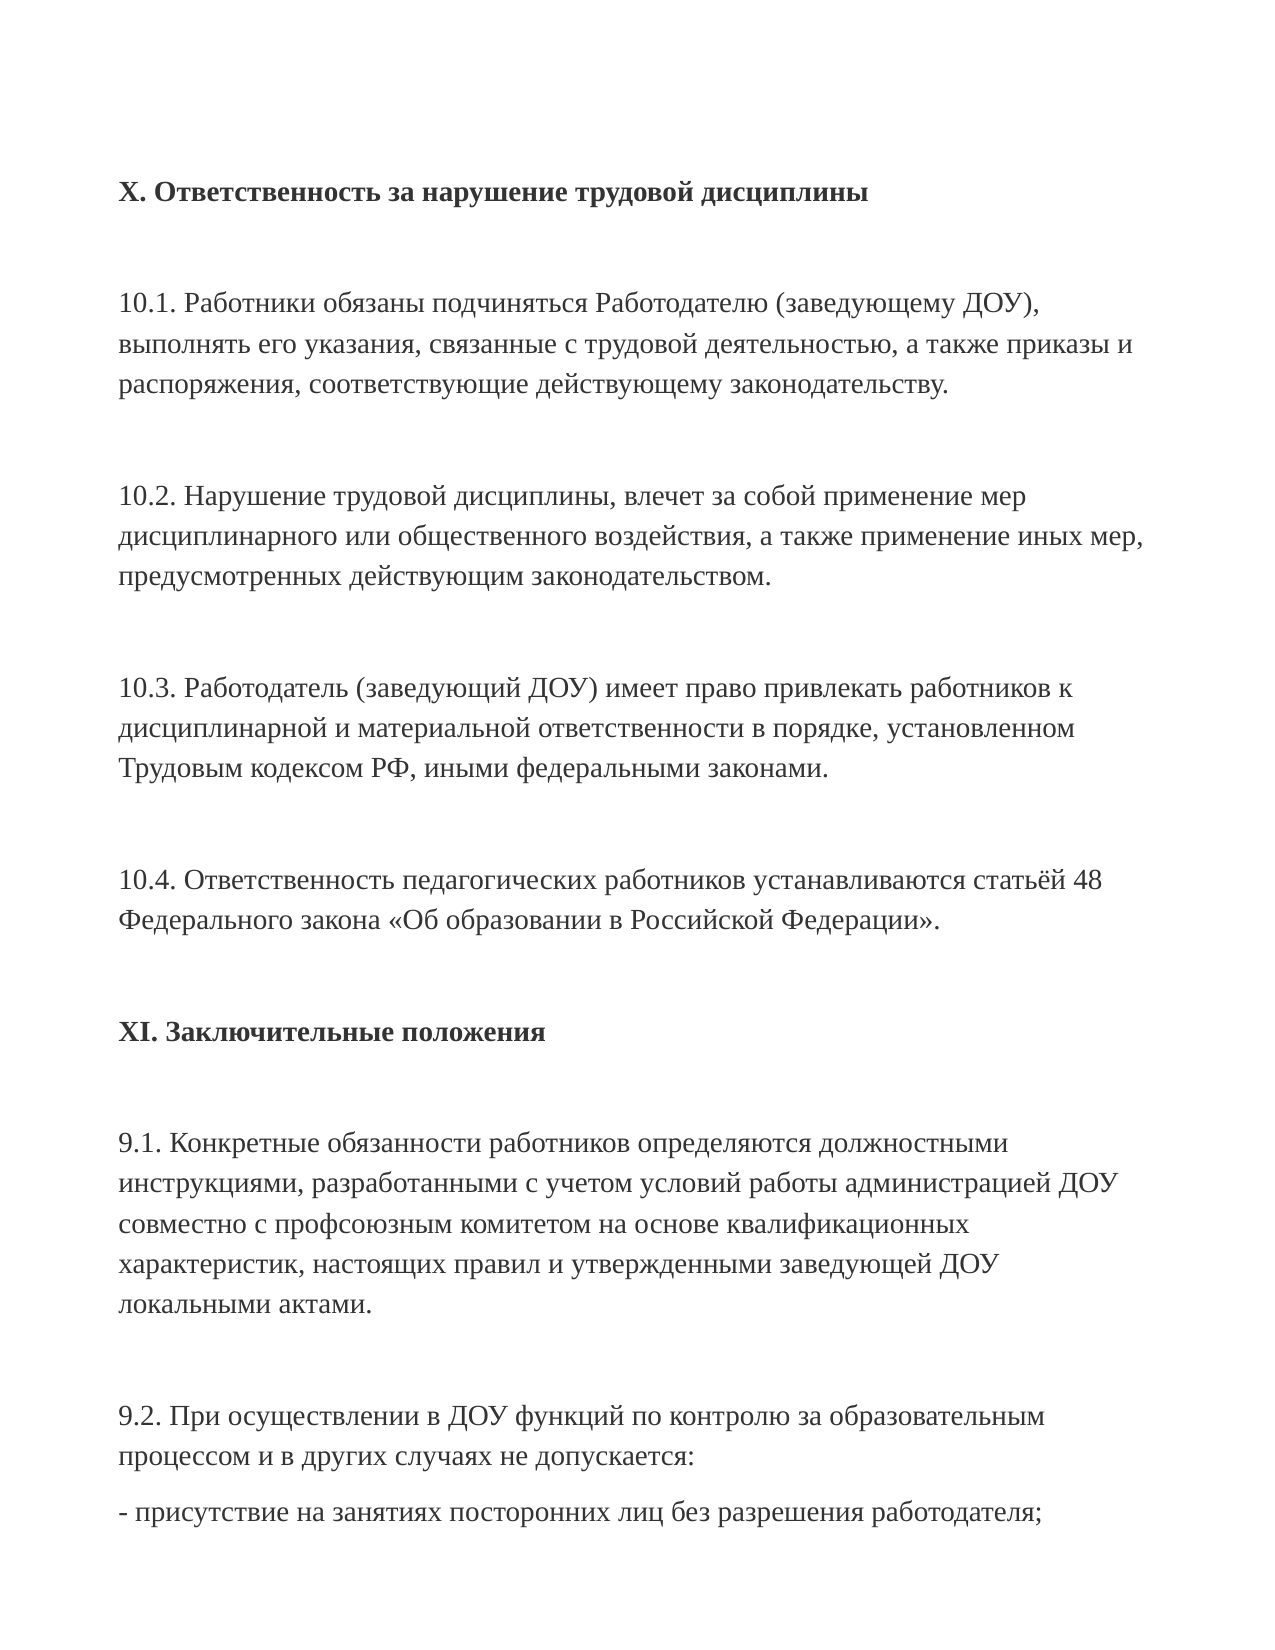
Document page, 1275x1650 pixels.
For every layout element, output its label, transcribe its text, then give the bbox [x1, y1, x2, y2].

text XI. Заключительные положения [118, 1014, 1157, 1047]
text 10.2. Нарушение трудовой дисциплины, влечет за собой применение мер дисциплинарного или общественного воздействия, а также применение иных мер, предусмотренных действующим законодательством. [118, 478, 1157, 592]
text X. Ответственность за нарушение трудовой дисциплины [118, 174, 1157, 207]
text 9.2. При осуществлении в ДОУ функций по контролю за образовательным процессом и в других случаях не допускается: [118, 1398, 1157, 1472]
text 10.1. Работники обязаны подчиняться Работодателю (заведующему ДОУ), выполнять его указания, связанные с трудовой деятельностью, а также приказы и распоряжения, соответствующие действующему законодательству. [118, 286, 1157, 399]
text 10.3. Работодатель (заведующий ДОУ) имеет право привлекать работников к дисциплинарной и материальной ответственности в порядке, установленном Трудовым кодексом РФ, иными федеральными законами. [118, 670, 1157, 784]
text - присутствие на занятиях посторонних лиц без разрешения работодателя; [118, 1494, 1157, 1527]
text 10.4. Ответственность педагогических работников устанавливаются статьёй 48 Федерального закона «Об образовании в Российской Федерации». [118, 862, 1157, 936]
text 9.1. Конкретные обязанности работников определяются должностными инструкциями, разработанными с учетом условий работы администрацией ДОУ совместно с профсоюзным комитетом на основе квалификационных характеристик, настоящих правил и утвержденными заведующей ДОУ локальными актами. [118, 1125, 1157, 1320]
